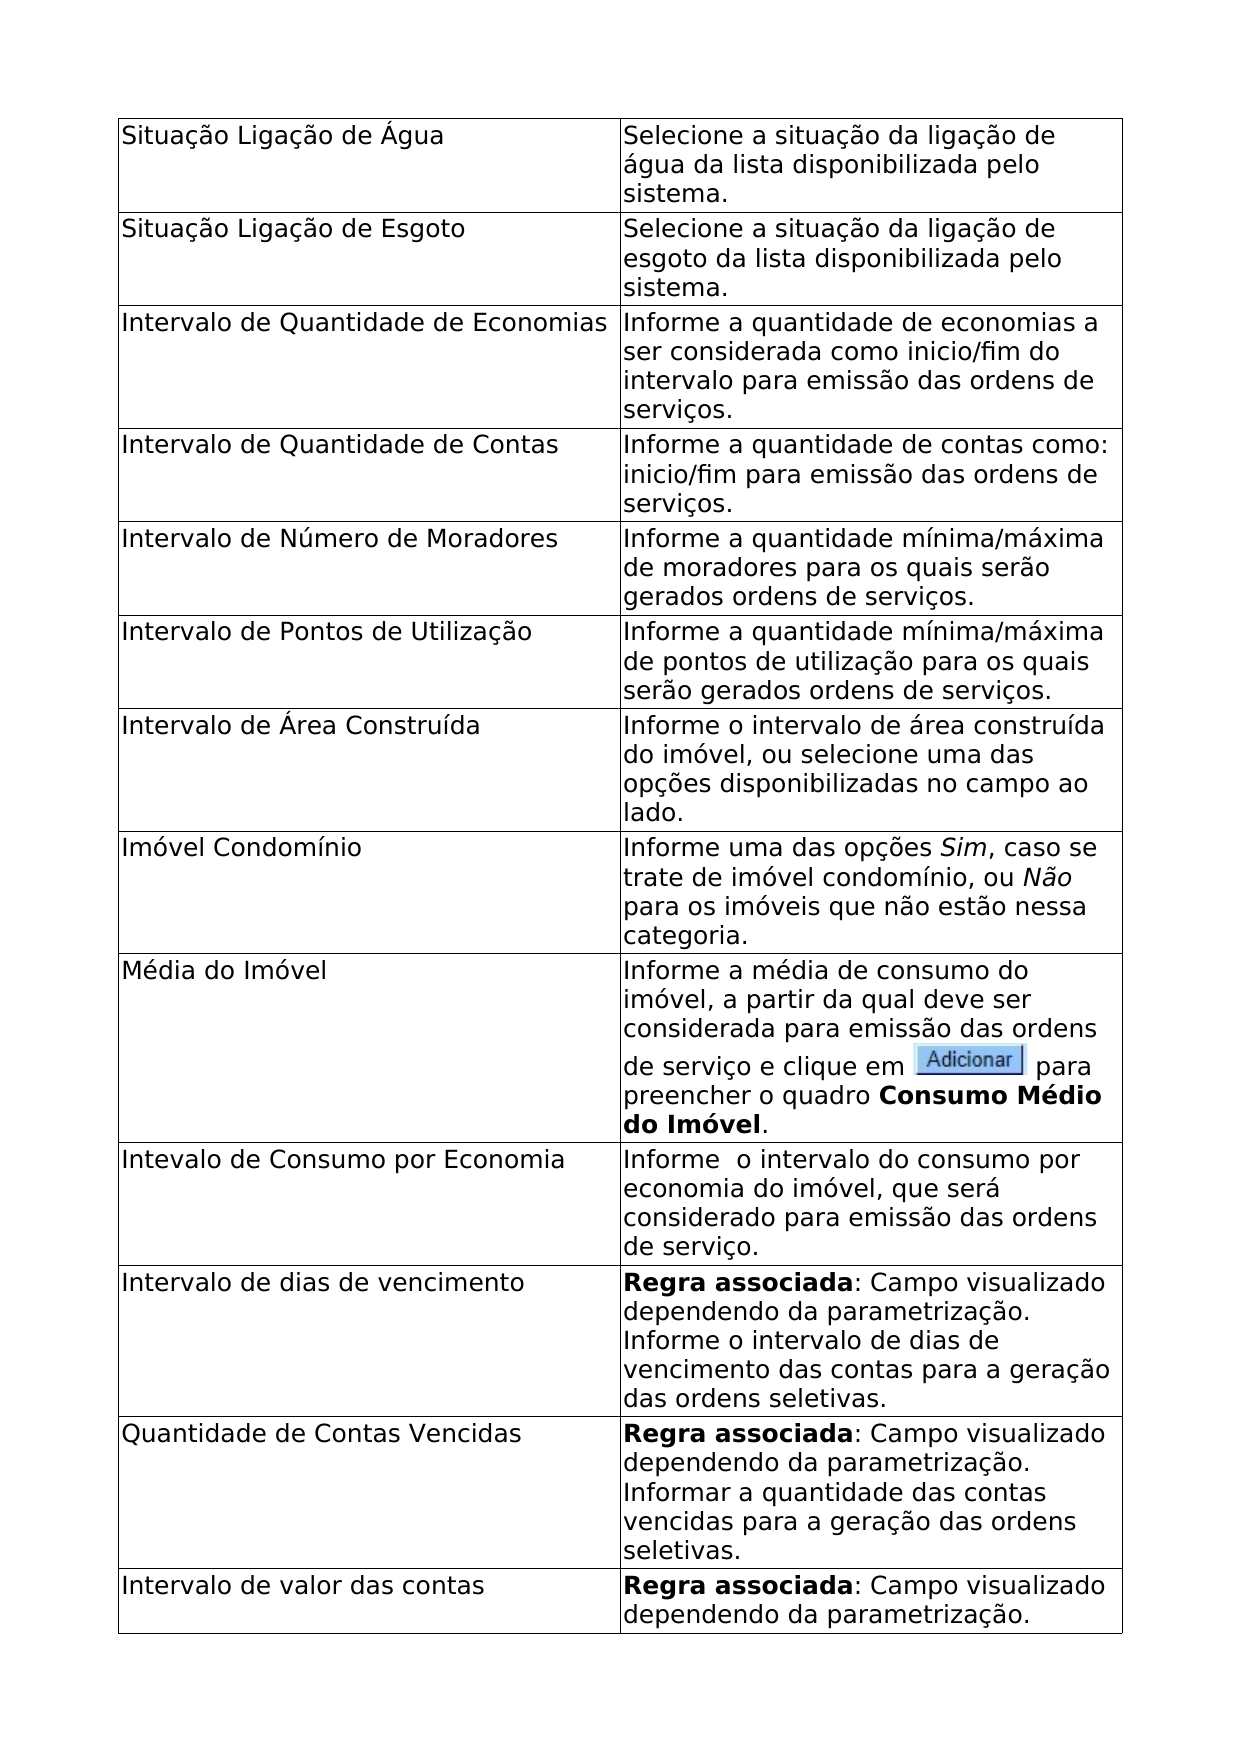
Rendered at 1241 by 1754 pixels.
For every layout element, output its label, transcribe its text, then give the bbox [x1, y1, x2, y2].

table_cell Informe a média de consumo do imóvel, a partir da qual deve ser considerada para emissão das ordens de serviço e clique em para preencher o quadro Consumo Médio do Imóvel. [621, 954, 1122, 1142]
table_cell Informe a quantidade de economias a ser considerada como inicio/fim do intervalo para emissão das ordens de serviços. [621, 306, 1122, 428]
table_cell Intervalo de Quantidade de Contas [119, 429, 620, 521]
picture [913, 1043, 1028, 1075]
table_cell Informe a quantidade de contas como: inicio/fim para emissão das ordens de serviços. [621, 429, 1122, 521]
table_cell Média do Imóvel [119, 954, 620, 1142]
table_cell Intervalo de valor das contas [119, 1569, 620, 1632]
table_cell Regra associada: Campo visualizado dependendo da parametrização. Informe o intervalo de dias de vencimento das contas para a geração das ordens seletivas. [621, 1266, 1122, 1416]
table_cell Informe a quantidade mínima/máxima de pontos de utilização para os quais serão gerados ordens de serviços. [621, 616, 1122, 708]
table_cell Quantidade de Contas Vencidas [119, 1417, 620, 1568]
table_cell Informe o intervalo do consumo por economia do imóvel, que será considerado para emissão das ordens de serviço. [621, 1143, 1122, 1265]
table_cell Intervalo de Pontos de Utilização [119, 616, 620, 708]
table_cell Regra associada: Campo visualizado dependendo da parametrização. Informar a quantidade das contas vencidas para a geração das ordens seletivas. [621, 1417, 1122, 1568]
table_cell Regra associada: Campo visualizado dependendo da parametrização. [621, 1569, 1122, 1632]
table_cell Intevalo de Consumo por Economia [119, 1143, 620, 1265]
table_cell Selecione a situação da ligação de esgoto da lista disponibilizada pelo sistema. [621, 213, 1122, 305]
table_cell Intervalo de Quantidade de Economias [119, 306, 620, 428]
table_cell Intervalo de Área Construída [119, 709, 620, 831]
table_cell Intervalo de dias de vencimento [119, 1266, 620, 1416]
table_cell Informe a quantidade mínima/máxima de moradores para os quais serão gerados ordens de serviços. [621, 522, 1122, 614]
table_cell Situação Ligação de Água [119, 119, 620, 212]
table_cell Imóvel Condomínio [119, 832, 620, 953]
table_cell Situação Ligação de Esgoto [119, 213, 620, 305]
table_cell Selecione a situação da ligação de água da lista disponibilizada pelo sistema. [621, 119, 1122, 212]
table_cell Informe o intervalo de área construída do imóvel, ou selecione uma das opções disponibilizadas no campo ao lado. [621, 709, 1122, 831]
table_cell Intervalo de Número de Moradores [119, 522, 620, 614]
table_cell Informe uma das opções Sim, caso se trate de imóvel condomínio, ou Não para os imóveis que não estão nessa categoria. [621, 832, 1122, 953]
